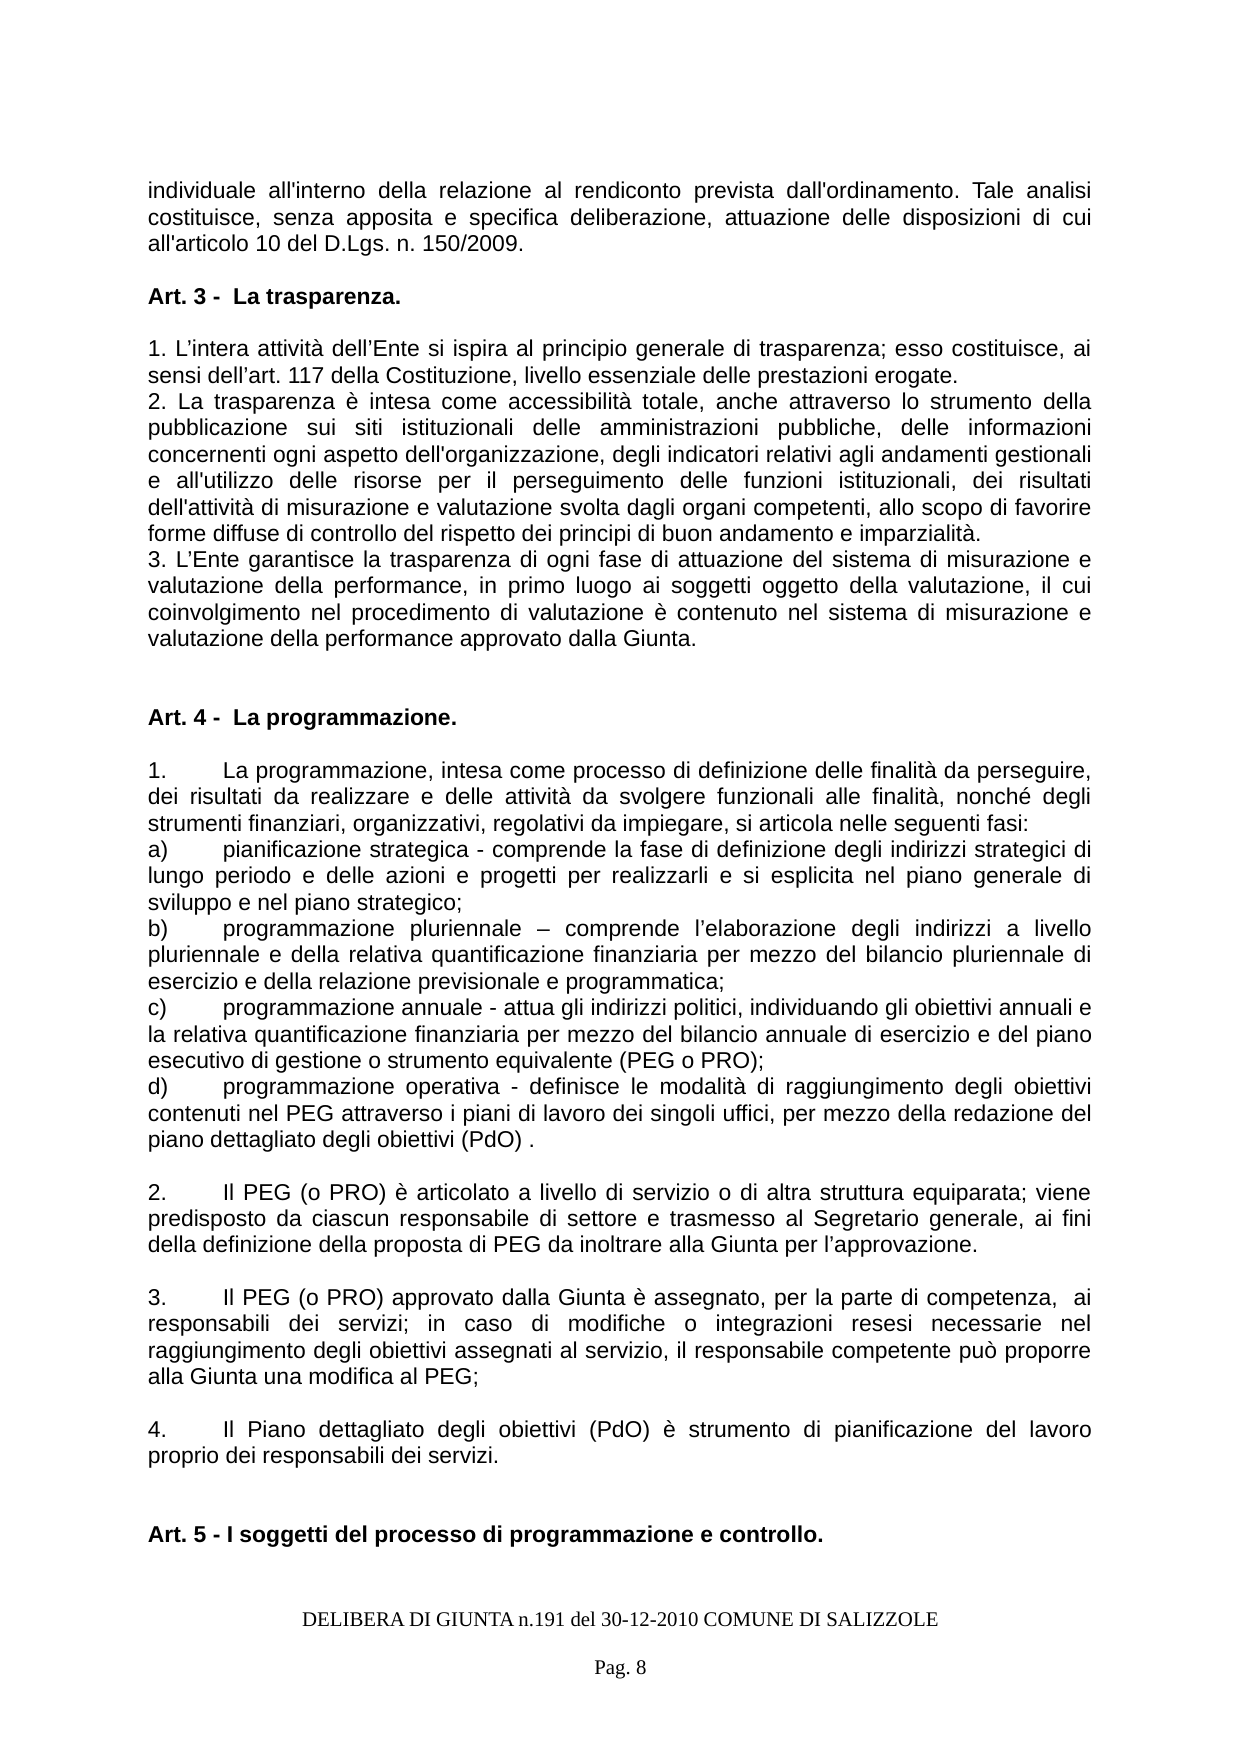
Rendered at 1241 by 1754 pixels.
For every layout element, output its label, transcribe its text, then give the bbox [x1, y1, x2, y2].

text c) programmazione annuale - attua gli indirizzi politici, individuando gli obiettivi annuali e la relativa quantificazione finanziaria per mezzo del bilancio annuale di esercizio e del piano esecutivo di gestione o strumento equivalente (PEG o PRO); [148, 994, 1092, 1073]
text b) programmazione pluriennale – comprende l’elaborazione degli indirizzi a livello pluriennale e della relativa quantificazione finanziaria per mezzo del bilancio pluriennale di esercizio e della relazione previsionale e programmatica; [148, 915, 1092, 994]
text Art. 3 - La trasparenza. [148, 283, 1092, 309]
text 1. L’intera attività dell’Ente si ispira al principio generale di trasparenza; esso costituisce, ai sensi dell’art. 117 della Costituzione, livello essenziale delle prestazioni erogate. [148, 335, 1092, 388]
text Art. 5 - I soggetti del processo di programmazione e controllo. [148, 1521, 1092, 1548]
text individuale all'interno della relazione al rendiconto prevista dall'ordinamento. Tale analisi costituisce, senza apposita e specifica deliberazione, attuazione delle disposizioni di cui all'articolo 10 del D.Lgs. n. 150/2009. [148, 177, 1092, 256]
text 3. L’Ente garantisce la trasparenza di ogni fase di attuazione del sistema di misurazione e valutazione della performance, in primo luogo ai soggetti oggetto della valutazione, il cui coinvolgimento nel procedimento di valutazione è contenuto nel sistema di misurazione e valutazione della performance approvato dalla Giunta. [148, 546, 1092, 652]
text 3. Il PEG (o PRO) approvato dalla Giunta è assegnato, per la parte di competenza, ai responsabili dei servizi; in caso di modifiche o integrazioni resesi necessarie nel raggiungimento degli obiettivi assegnati al servizio, il responsabile competente può proporre alla Giunta una modifica al PEG; [148, 1284, 1092, 1389]
text 1. La programmazione, intesa come processo di definizione delle finalità da perseguire, dei risultati da realizzare e delle attività da svolgere funzionali alle finalità, nonché degli strumenti finanziari, organizzativi, regolativi da impiegare, si articola nelle seguenti fasi: [148, 757, 1092, 836]
text 4. Il Piano dettagliato degli obiettivi (PdO) è strumento di pianificazione del lavoro proprio dei responsabili dei servizi. [148, 1416, 1092, 1468]
text 2. Il PEG (o PRO) è articolato a livello di servizio o di altra struttura equiparata; viene predisposto da ciascun responsabile di settore e trasmesso al Segretario generale, ai fini della definizione della proposta di PEG da inoltrare alla Giunta per l’approvazione. [148, 1179, 1092, 1258]
text a) pianificazione strategica - comprende la fase di definizione degli indirizzi strategici di lungo periodo e delle azioni e progetti per realizzarli e si esplicita nel piano generale di sviluppo e nel piano strategico; [148, 836, 1092, 915]
text d) programmazione operativa - definisce le modalità di raggiungimento degli obiettivi contenuti nel PEG attraverso i piani di lavoro dei singoli uffici, per mezzo della redazione del piano dettagliato degli obiettivi (PdO) . [148, 1073, 1092, 1152]
text 2. La trasparenza è intesa come accessibilità totale, anche attraverso lo strumento della pubblicazione sui siti istituzionali delle amministrazioni pubbliche, delle informazioni concernenti ogni aspetto dell'organizzazione, degli indicatori relativi agli andamenti gestionali e all'utilizzo delle risorse per il perseguimento delle funzioni istituzionali, dei risultati dell'attività di misurazione e valutazione svolta dagli organi competenti, allo scopo di favorire forme diffuse di controllo del rispetto dei principi di buon andamento e imparzialità. [148, 388, 1092, 546]
text Art. 4 - La programmazione. [148, 704, 1092, 731]
